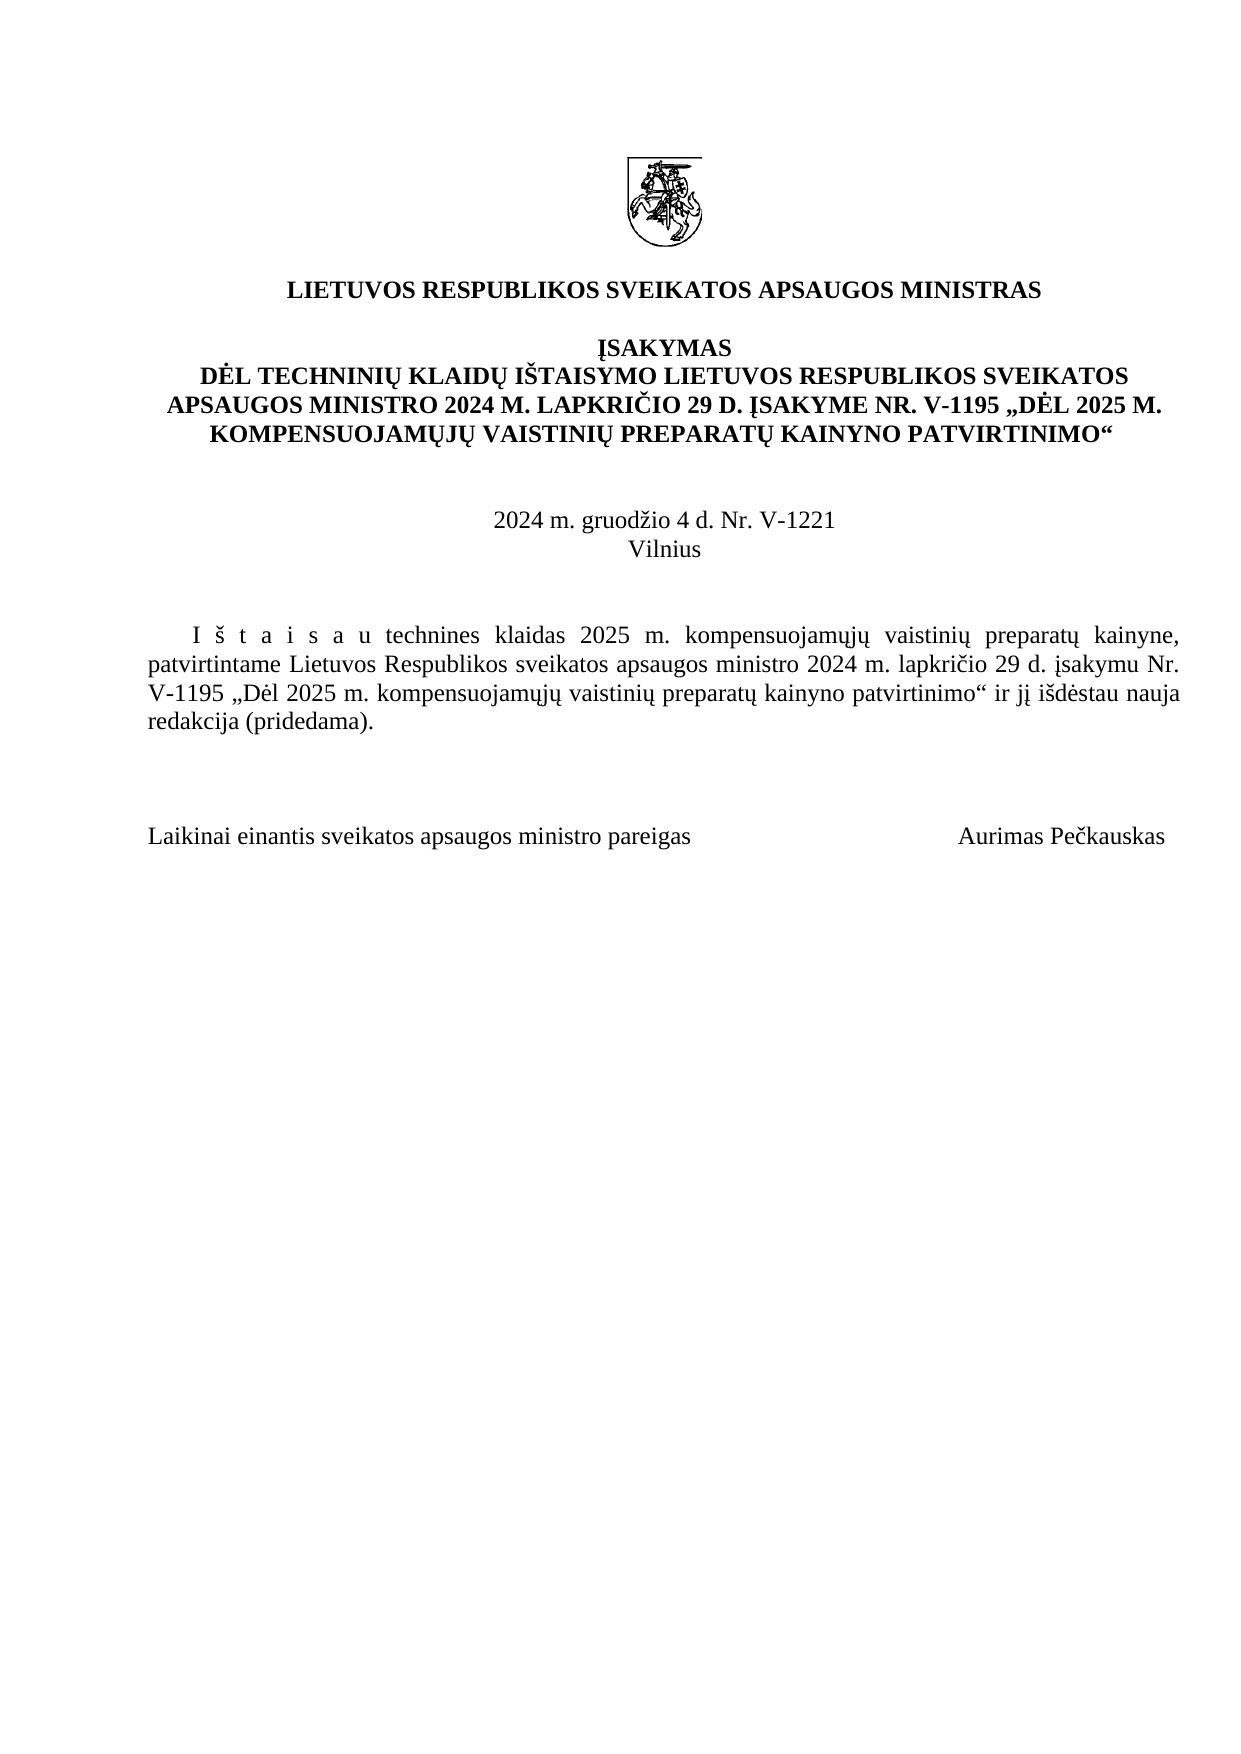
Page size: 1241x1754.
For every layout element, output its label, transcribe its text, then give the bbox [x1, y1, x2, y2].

text LIETUVOS RESPUBLIKOS SVEIKATOS APSAUGOS MINISTRAS [148, 275, 1181, 304]
text Laikinai einantis sveikatos apsaugos ministro pareigas Aurimas Pečkauskas [148, 821, 1181, 850]
text I š t a i s a u technines klaidas 2025 m. kompensuojamųjų vaistinių preparatų kainyne, patvirtintame Lietuvos Respublikos sveikatos apsaugos ministro 2024 m. lapkričio 29 d. įsakymu Nr. V-1195 „Dėl 2025 m. kompensuojamųjų vaistinių preparatų kainyno patvirtinimo“ ir jį išdėstau nauja redakcija (pridedama). [148, 620, 1181, 735]
text ĮSAKYMAS [148, 333, 1181, 361]
text DĖL TECHNINIŲ KLAIDŲ IŠTAISYMO LIETUVOS RESPUBLIKOS SVEIKATOS APSAUGOS MINISTRO 2024 M. LAPKRIČIO 29 D. ĮSAKYME NR. V-1195 „DĖL 2025 M. KOMPENSUOJAMŲJŲ VAISTINIŲ PREPARATŲ KAINYNO PATVIRTINIMO“ [148, 361, 1181, 448]
text 2024 m. gruodžio 4 d. Nr. V-1221 [148, 505, 1181, 534]
text Vilnius [148, 534, 1181, 563]
